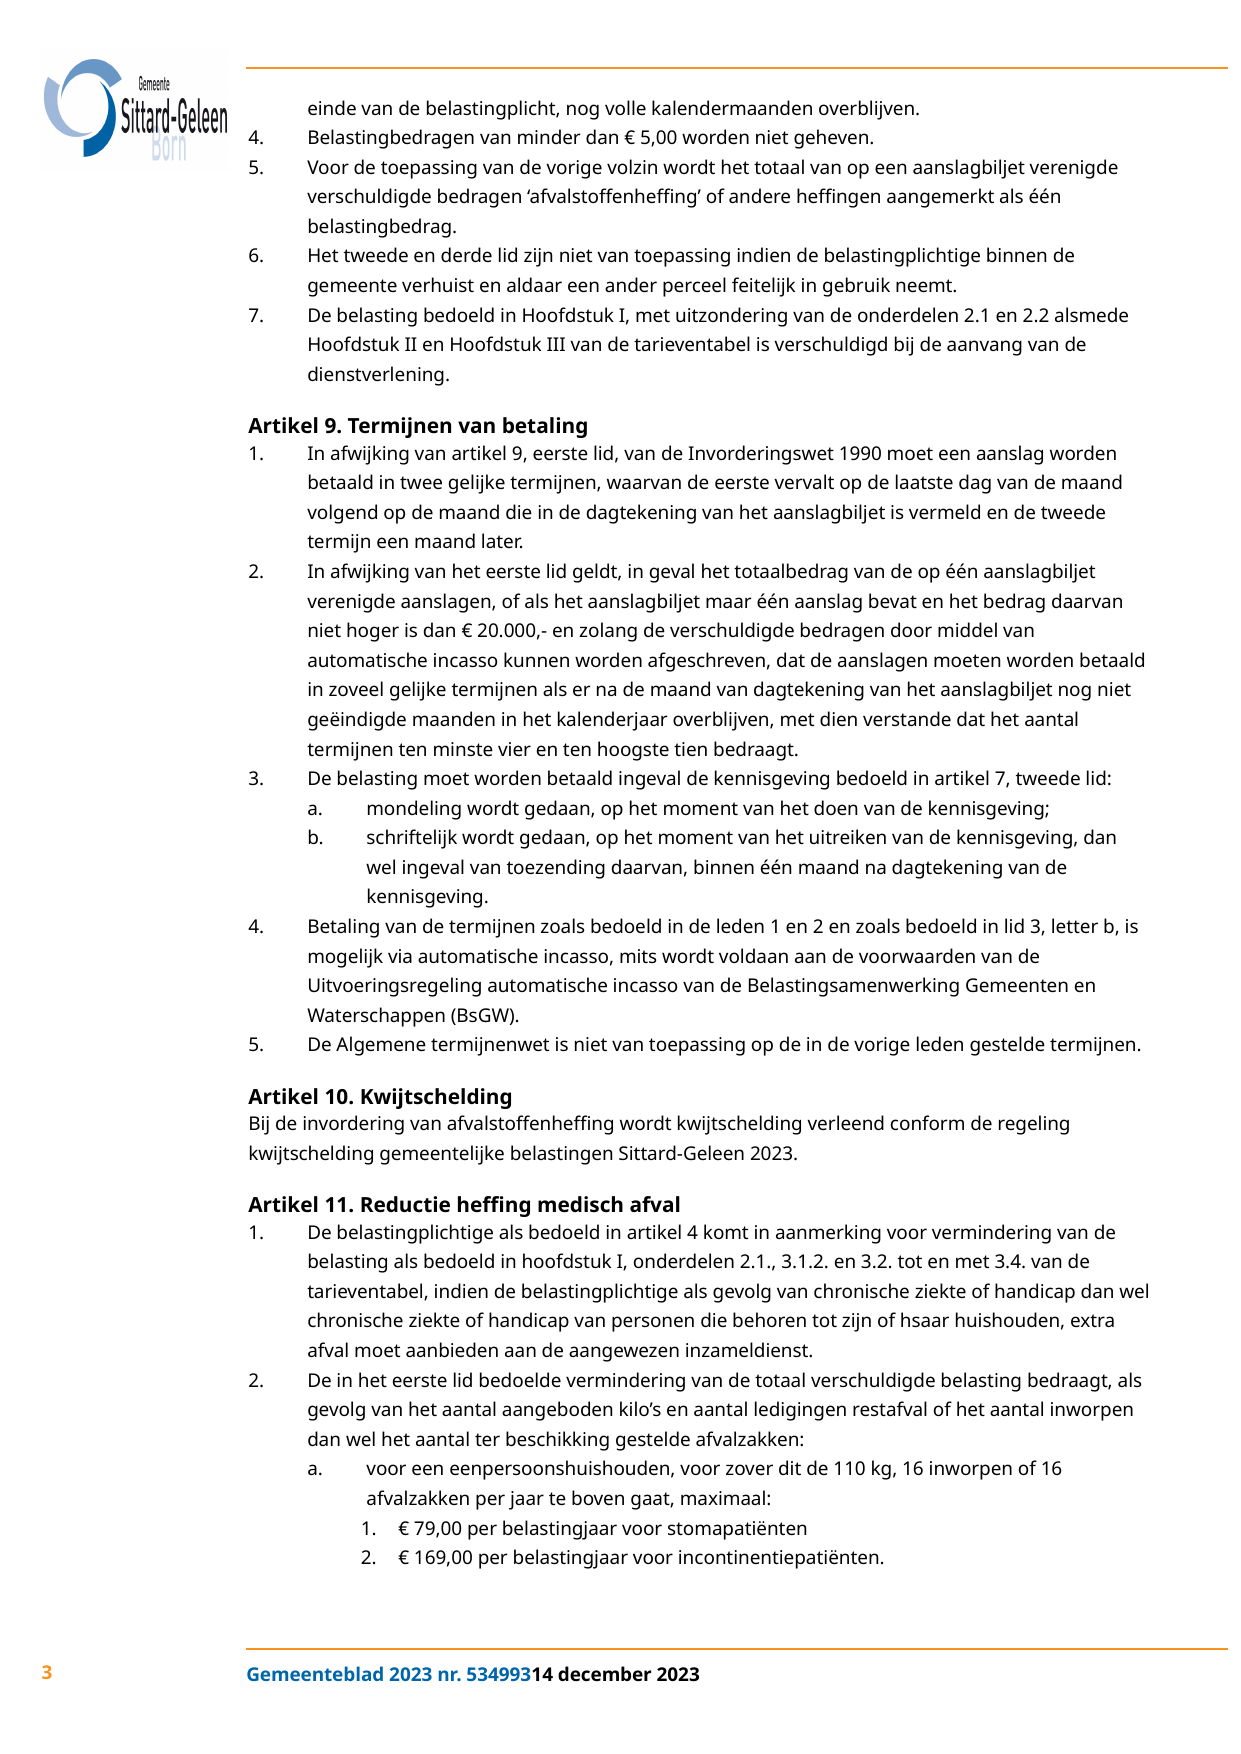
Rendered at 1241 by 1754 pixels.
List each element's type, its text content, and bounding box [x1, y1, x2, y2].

list € 169,00 per belastingjaar voor incontinentiepatiënten. [361, 1544, 1152, 1570]
list Belastingbedragen van minder dan € 5,00 worden niet geheven. [248, 124, 1152, 150]
list mondeling wordt gedaan, op het moment van het doen van de kennisgeving; [307, 795, 1152, 821]
list De belastingplichtige als bedoeld in artikel 4 komt in aanmerking voor vermindering van de belasting als bedoeld in hoofdstuk I, onderdelen 2.1., 3.1.2. en 3.2. tot en met 3.4. van de tarieventabel, indien de belastingplichtige als gevolg van chronische ziekte of handicap dan wel chronische ziekte of handicap van personen die behoren tot zijn of hsaar huishouden, extra afval moet aanbieden aan de aangewezen inzameldienst. [248, 1219, 1152, 1363]
list De Algemene termijnenwet is niet van toepassing op de in de vorige leden gestelde termijnen. [248, 1032, 1152, 1057]
list De in het eerste lid bedoelde vermindering van de totaal verschuldigde belasting bedraagt, als gevolg van het aantal aangeboden kilo’s en aantal ledigingen restafval of het aantal inworpen dan wel het aantal ter beschikking gestelde afvalzakken: [248, 1367, 1152, 1452]
list voor een eenpersoonshuishouden, voor zover dit de 110 kg, 16 inworpen of 16 afvalzakken per jaar te boven gaat, maximaal: [307, 1456, 1152, 1511]
text Bij de invordering van afvalstoffenheffing wordt kwijtschelding verleend conform de regeling kwijtschelding gemeentelijke belastingen Sittard-Geleen 2023. [248, 1110, 1152, 1166]
list De belasting bedoeld in Hoofdstuk I, met uitzondering van de onderdelen 2.1 en 2.2 alsmede Hoofdstuk II en Hoofdstuk III van de tarieventabel is verschuldigd bij de aanvang van de dienstverlening. [248, 302, 1152, 387]
list De belasting moet worden betaald ingeval de kennisgeving bedoeld in artikel 7, tweede lid: [248, 765, 1152, 791]
text Artikel 9. Termijnen van betaling [248, 411, 1152, 440]
list Het tweede en derde lid zijn niet van toepassing indien de belastingplichtige binnen de gemeente verhuist en aldaar een ander perceel feitelijk in gebruik neemt. [248, 243, 1152, 298]
text Artikel 10. Kwijtschelding [248, 1082, 1152, 1110]
list schriftelijk wordt gedaan, op het moment van het uitreiken van de kennisgeving, dan wel ingeval van toezending daarvan, binnen één maand na dagtekening van de kennisgeving. [307, 824, 1152, 909]
list Voor de toepassing van de vorige volzin wordt het totaal van op een aanslagbiljet verenigde verschuldigde bedragen ‘afvalstoffenheffing’ of andere heffingen aangemerkt als één belastingbedrag. [248, 154, 1152, 239]
list In afwijking van het eerste lid geldt, in geval het totaalbedrag van de op één aanslagbiljet verenigde aanslagen, of als het aanslagbiljet maar één aanslag bevat en het bedrag daarvan niet hoger is dan € 20.000,- en zolang de verschuldigde bedragen door middel van automatische incasso kunnen worden afgeschreven, dat de aanslagen moeten worden betaald in zoveel gelijke termijnen als er na de maand van dagtekening van het aanslagbiljet nog niet geëindigde maanden in het kalenderjaar overblijven, met dien verstande dat het aantal termijnen ten minste vier en ten hoogste tien bedraagt. [248, 558, 1152, 761]
list € 79,00 per belastingjaar voor stomapatiënten [361, 1515, 1152, 1540]
list In afwijking van artikel 9, eerste lid, van de Invorderingswet 1990 moet een aanslag worden betaald in twee gelijke termijnen, waarvan de eerste vervalt op de laatste dag van de maand volgend op de maand die in de dagtekening van het aanslagbiljet is vermeld en de tweede termijn een maand later. [248, 440, 1152, 554]
list Betaling van de termijnen zoals bedoeld in de leden 1 en 2 en zoals bedoeld in lid 3, letter b, is mogelijk via automatische incasso, mits wordt voldaan aan de voorwaarden van de Uitvoeringsregeling automatische incasso van de Belastingsamenwerking Gemeenten en Waterschappen (BsGW). [248, 913, 1152, 1028]
text Artikel 11. Reductie heffing medisch afval [248, 1190, 1152, 1219]
list einde van de belastingplicht, nog volle kalendermaanden overblijven. [248, 95, 1152, 121]
picture [41, 47, 231, 172]
